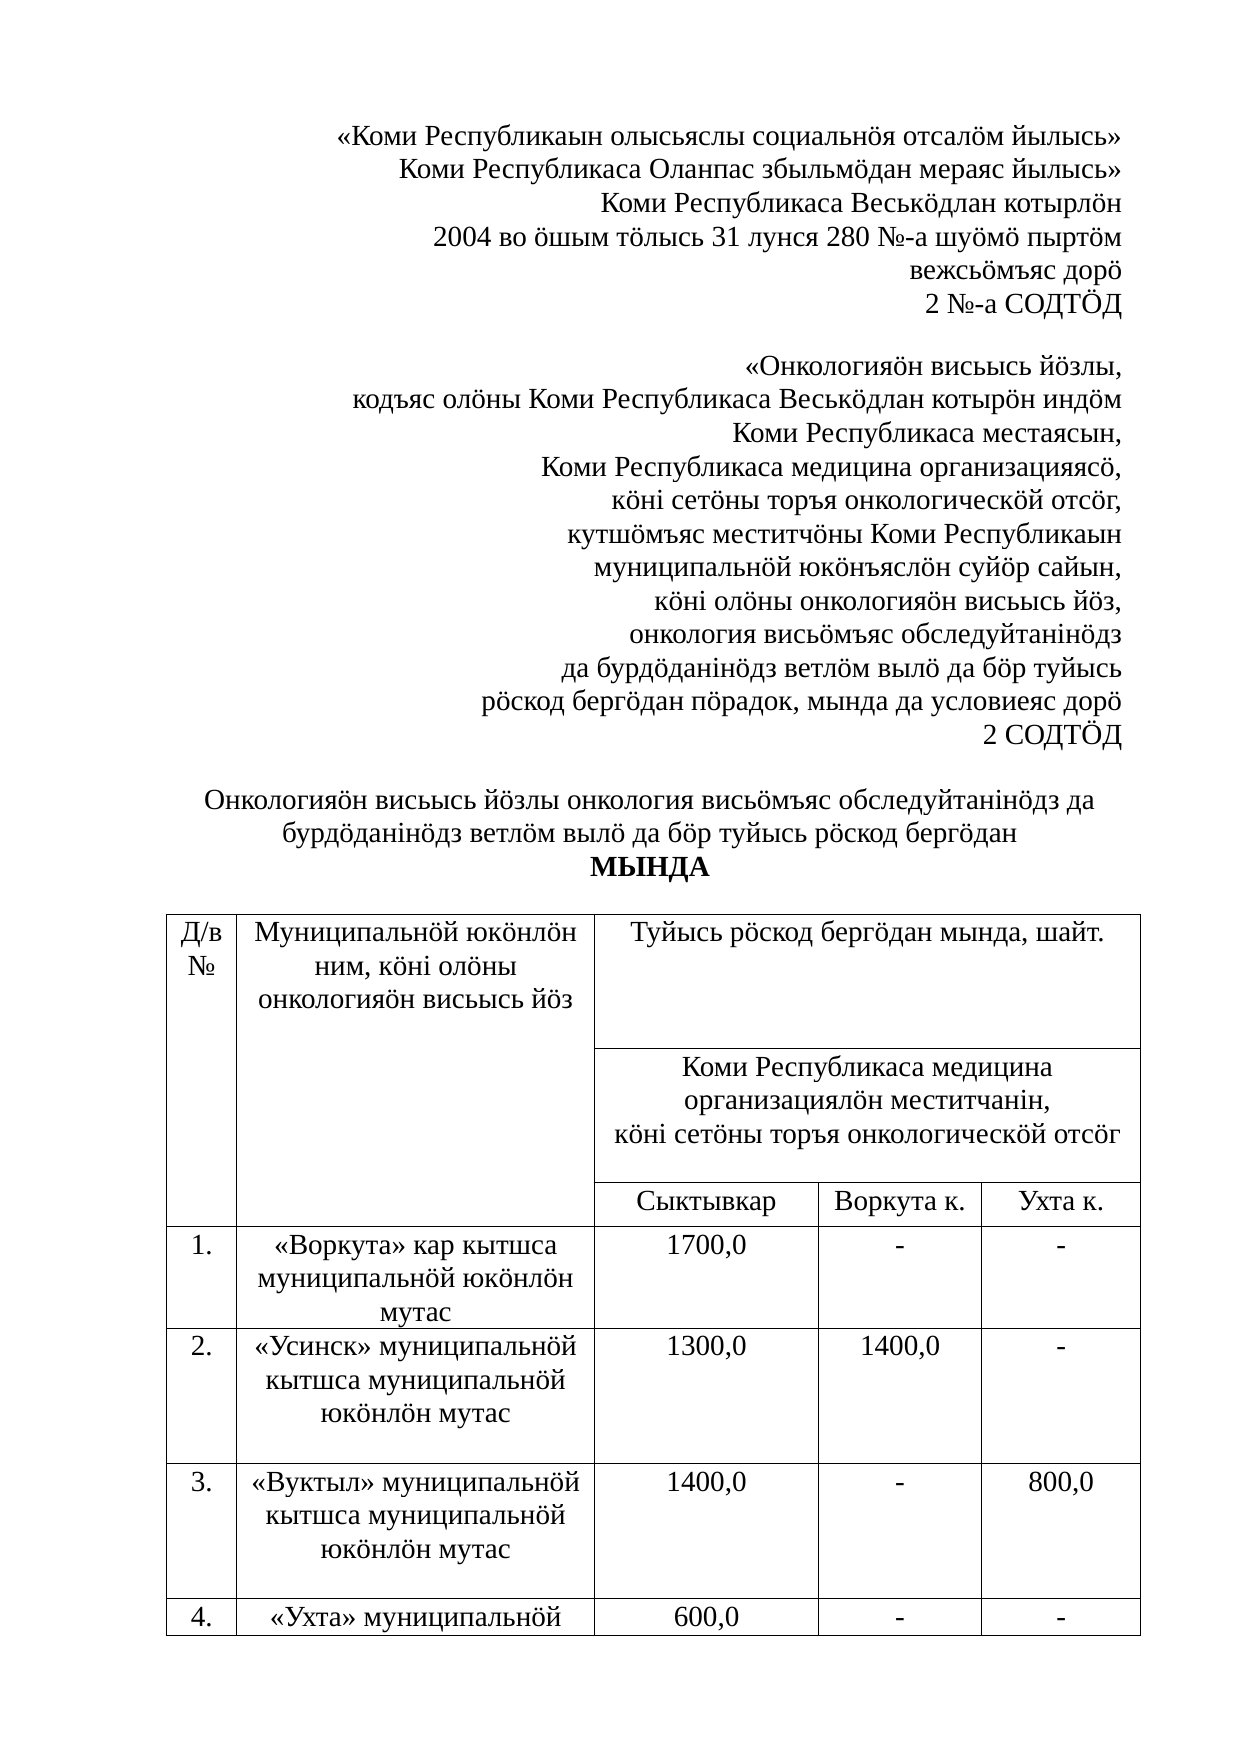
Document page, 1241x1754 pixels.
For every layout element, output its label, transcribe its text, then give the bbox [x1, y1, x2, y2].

table_cell 3. [167, 1464, 236, 1598]
table_header Туйысь рӧскод бергӧдан мында, шайт. [595, 915, 1140, 1048]
subtitle Коми Республикаса Веськӧдлан котырлӧн [177, 185, 1122, 219]
table_cell Воркута к. [819, 1183, 981, 1226]
table_cell 4. [167, 1599, 236, 1635]
subtitle онкология висьӧмъяс обследуйтанінӧдз [177, 616, 1122, 650]
subtitle «Коми Республикаын олысьяслы социальнӧя отсалӧм йылысь» [177, 118, 1122, 152]
subtitle кодъяс олӧны Коми Республикаса Веськӧдлан котырӧн индӧм [177, 382, 1122, 415]
table_cell - [819, 1227, 981, 1327]
table_cell 600,0 [595, 1599, 818, 1635]
table_cell - [982, 1329, 1140, 1463]
table_cell 1400,0 [595, 1464, 818, 1598]
table_cell 1300,0 [595, 1329, 818, 1463]
table_cell Коми Республикаса медицина организациялӧн меститчанін, кӧні сетӧны торъя онкологическӧй отсӧг [595, 1049, 1140, 1182]
subtitle Коми Республикаса местаясын, [177, 415, 1122, 449]
subtitle Коми Республикаса медицина организацияясӧ, [177, 449, 1122, 482]
table_cell 800,0 [982, 1464, 1140, 1598]
subtitle «Онкологияӧн висьысь йӧзлы, [177, 348, 1122, 382]
subtitle кӧні олӧны онкологияӧн висьысь йӧз, [177, 583, 1122, 616]
table_header Д/в № [167, 915, 236, 1226]
table_cell - [819, 1599, 981, 1635]
table_header Муниципальнӧй юкӧнлӧн ним, кӧні олӧны онкологияӧн висьысь йӧз [237, 915, 594, 1226]
subtitle кутшӧмъяс меститчӧны Коми Республикаын [177, 516, 1122, 549]
table_cell 1. [167, 1227, 236, 1327]
subtitle 2004 во ӧшым тӧлысь 31 лунся 280 №-а шуӧмӧ пыртӧм [177, 219, 1122, 252]
subtitle МЫНДА [177, 849, 1122, 882]
subtitle кӧні сетӧны торъя онкологическӧй отсӧг, [177, 482, 1122, 516]
table_cell «Ухта» муниципальнӧй [237, 1599, 594, 1635]
subtitle рӧскод бергӧдан пӧрадок, мында да условиеяс дорӧ [177, 683, 1122, 717]
table_cell 2. [167, 1329, 236, 1463]
table_cell - [819, 1464, 981, 1598]
subtitle 2 СОДТӦД [177, 717, 1122, 751]
table_cell Сыктывкар [595, 1183, 818, 1226]
subtitle Коми Республикаса Оланпас збыльмӧдан мераяс йылысь» [177, 152, 1122, 185]
subtitle 2 №-а СОДТӦД [177, 286, 1122, 319]
table_cell 1400,0 [819, 1329, 981, 1463]
table_cell «Усинск» муниципальнӧй кытшса муниципальнӧй юкӧнлӧн мутас [237, 1329, 594, 1463]
table_cell - [982, 1227, 1140, 1327]
table_cell «Воркута» кар кытшса муниципальнӧй юкӧнлӧн мутас [237, 1227, 594, 1327]
table_cell «Вуктыл» муниципальнӧй кытшса муниципальнӧй юкӧнлӧн мутас [237, 1464, 594, 1598]
subtitle вежсьӧмъяс дорӧ [177, 252, 1122, 286]
table_cell 1700,0 [595, 1227, 818, 1327]
table_cell - [982, 1599, 1140, 1635]
table_cell Ухта к. [982, 1183, 1140, 1226]
subtitle да бурдӧданінӧдз ветлӧм вылӧ да бӧр туйысь [177, 650, 1122, 683]
subtitle Онкологияӧн висьысь йӧзлы онкология висьӧмъяс обследуйтанінӧдз да бурдӧданінӧдз ветлӧм вылӧ да бӧр туйысь рӧскод бергӧдан [177, 782, 1122, 849]
subtitle муниципальнӧй юкӧнъяслӧн суйӧр сайын, [177, 549, 1122, 583]
